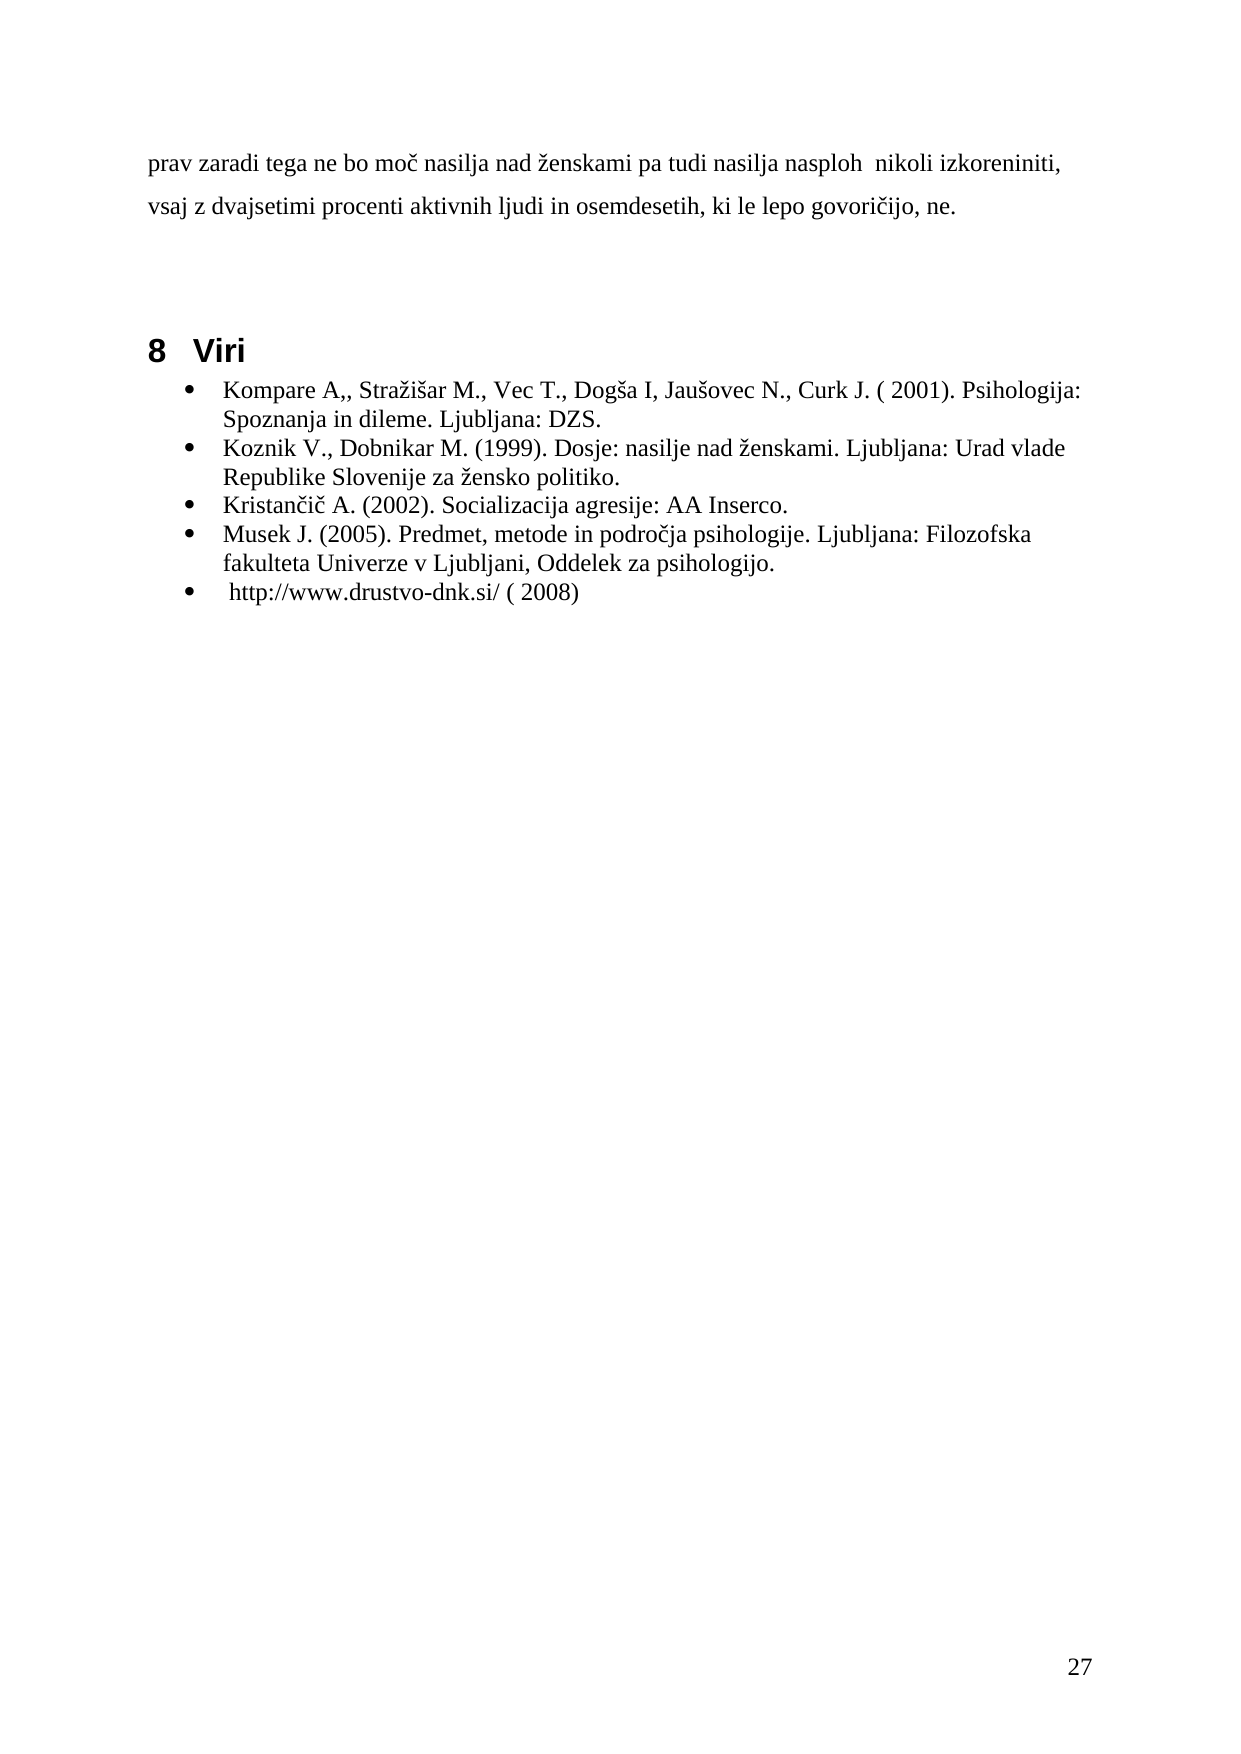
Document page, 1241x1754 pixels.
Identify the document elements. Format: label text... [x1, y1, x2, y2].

list Kompare A,, Stražišar M., Vec T., Dogša I, Jaušovec N., Curk J. ( 2001). Psihologija: Spoznanja in dileme. Ljubljana: DZS. [185, 375, 1093, 433]
text prav zaradi tega ne bo moč nasilja nad ženskami pa tudi nasilja nasploh nikoli izkoreniniti, vsaj z dvajsetimi procenti aktivnih ljudi in osemdesetih, ki le lepo govoričijo, ne. [148, 148, 1093, 219]
list http://www.drustvo-dnk.si/ ( 2008) [185, 577, 1093, 605]
list Kristančič A. (2002). Socializacija agresije: AA Inserco. [185, 490, 1093, 519]
list Koznik V., Dobnikar M. (1999). Dosje: nasilje nad ženskami. Ljubljana: Urad vlade Republike Slovenije za žensko politiko. [185, 433, 1093, 490]
subtitle Viri [148, 331, 1093, 369]
list Musek J. (2005). Predmet, metode in področja psihologije. Ljubljana: Filozofska fakulteta Univerze v Ljubljani, Oddelek za psihologijo. [185, 519, 1093, 577]
